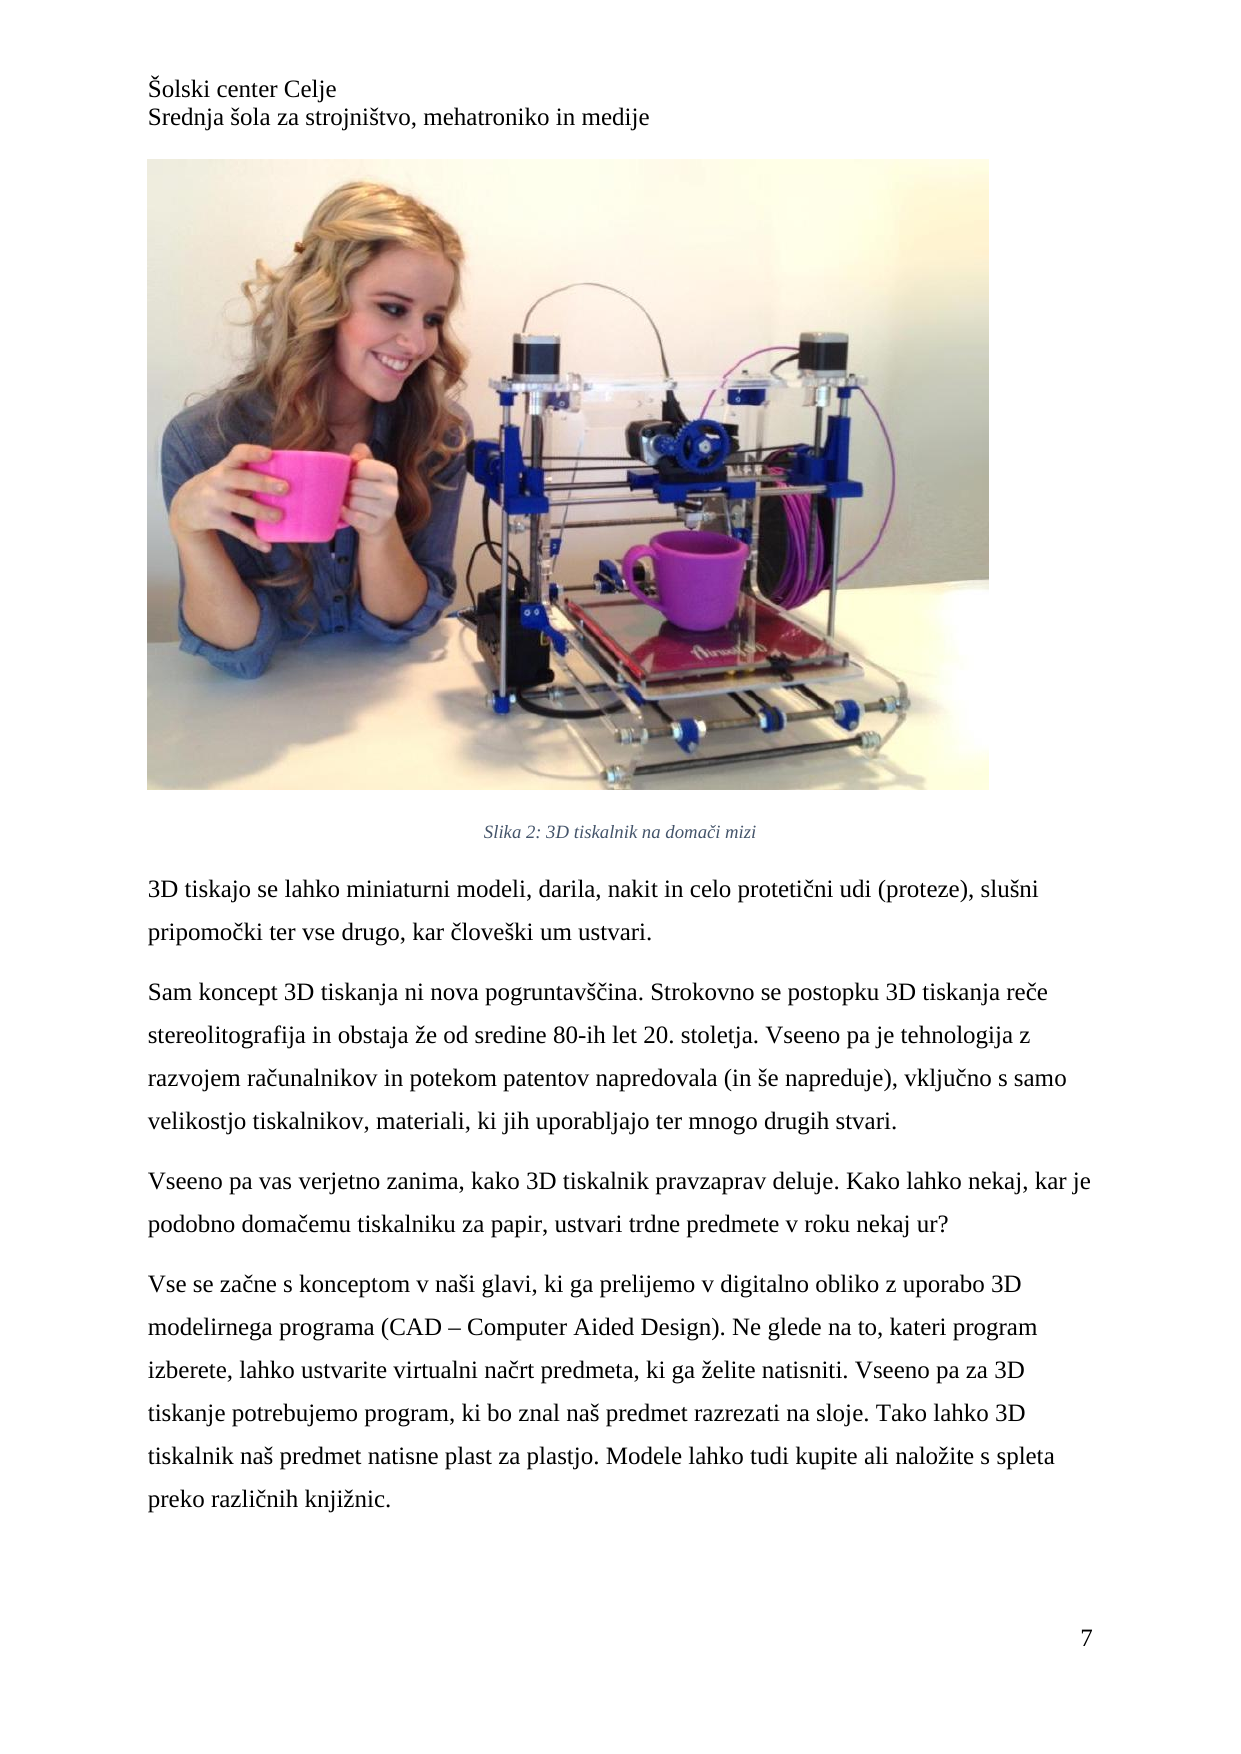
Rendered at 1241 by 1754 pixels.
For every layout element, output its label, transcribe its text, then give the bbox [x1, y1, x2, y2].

picture [147, 159, 989, 790]
text Vse se začne s konceptom v naši glavi, ki ga prelijemo v digitalno obliko z uporabo 3D modelirnega programa (CAD – Computer Aided Design). Ne glede na to, kateri program izberete, lahko ustvarite virtualni načrt predmeta, ki ga želite natisniti. Vseeno pa za 3D tiskanje potrebujemo program, ki bo znal naš predmet razrezati na sloje. Tako lahko 3D tiskalnik naš predmet natisne plast za plastjo. Modele lahko tudi kupite ali naložite s spleta preko različnih knjižnic. [148, 1269, 1093, 1513]
text Vseeno pa vas verjetno zanima, kako 3D tiskalnik pravzaprav deluje. Kako lahko nekaj, kar je podobno domačemu tiskalniku za papir, ustvari trdne predmete v roku nekaj ur? [148, 1166, 1093, 1238]
text Slika 2: 3D tiskalnik na domači mizi [148, 821, 1093, 842]
text Sam koncept 3D tiskanja ni nova pogruntavščina. Strokovno se postopku 3D tiskanja reče stereolitografija in obstaja že od sredine 80-ih let 20. stoletja. Vseeno pa je tehnologija z razvojem računalnikov in potekom patentov napredovala (in še napreduje), vključno s samo velikostjo tiskalnikov, materiali, ki jih uporabljajo ter mnogo drugih stvari. [148, 977, 1093, 1135]
text 3D tiskajo se lahko miniaturni modeli, darila, nakit in celo protetični udi (proteze), slušni pripomočki ter vse drugo, kar človeški um ustvari. [148, 874, 1093, 946]
